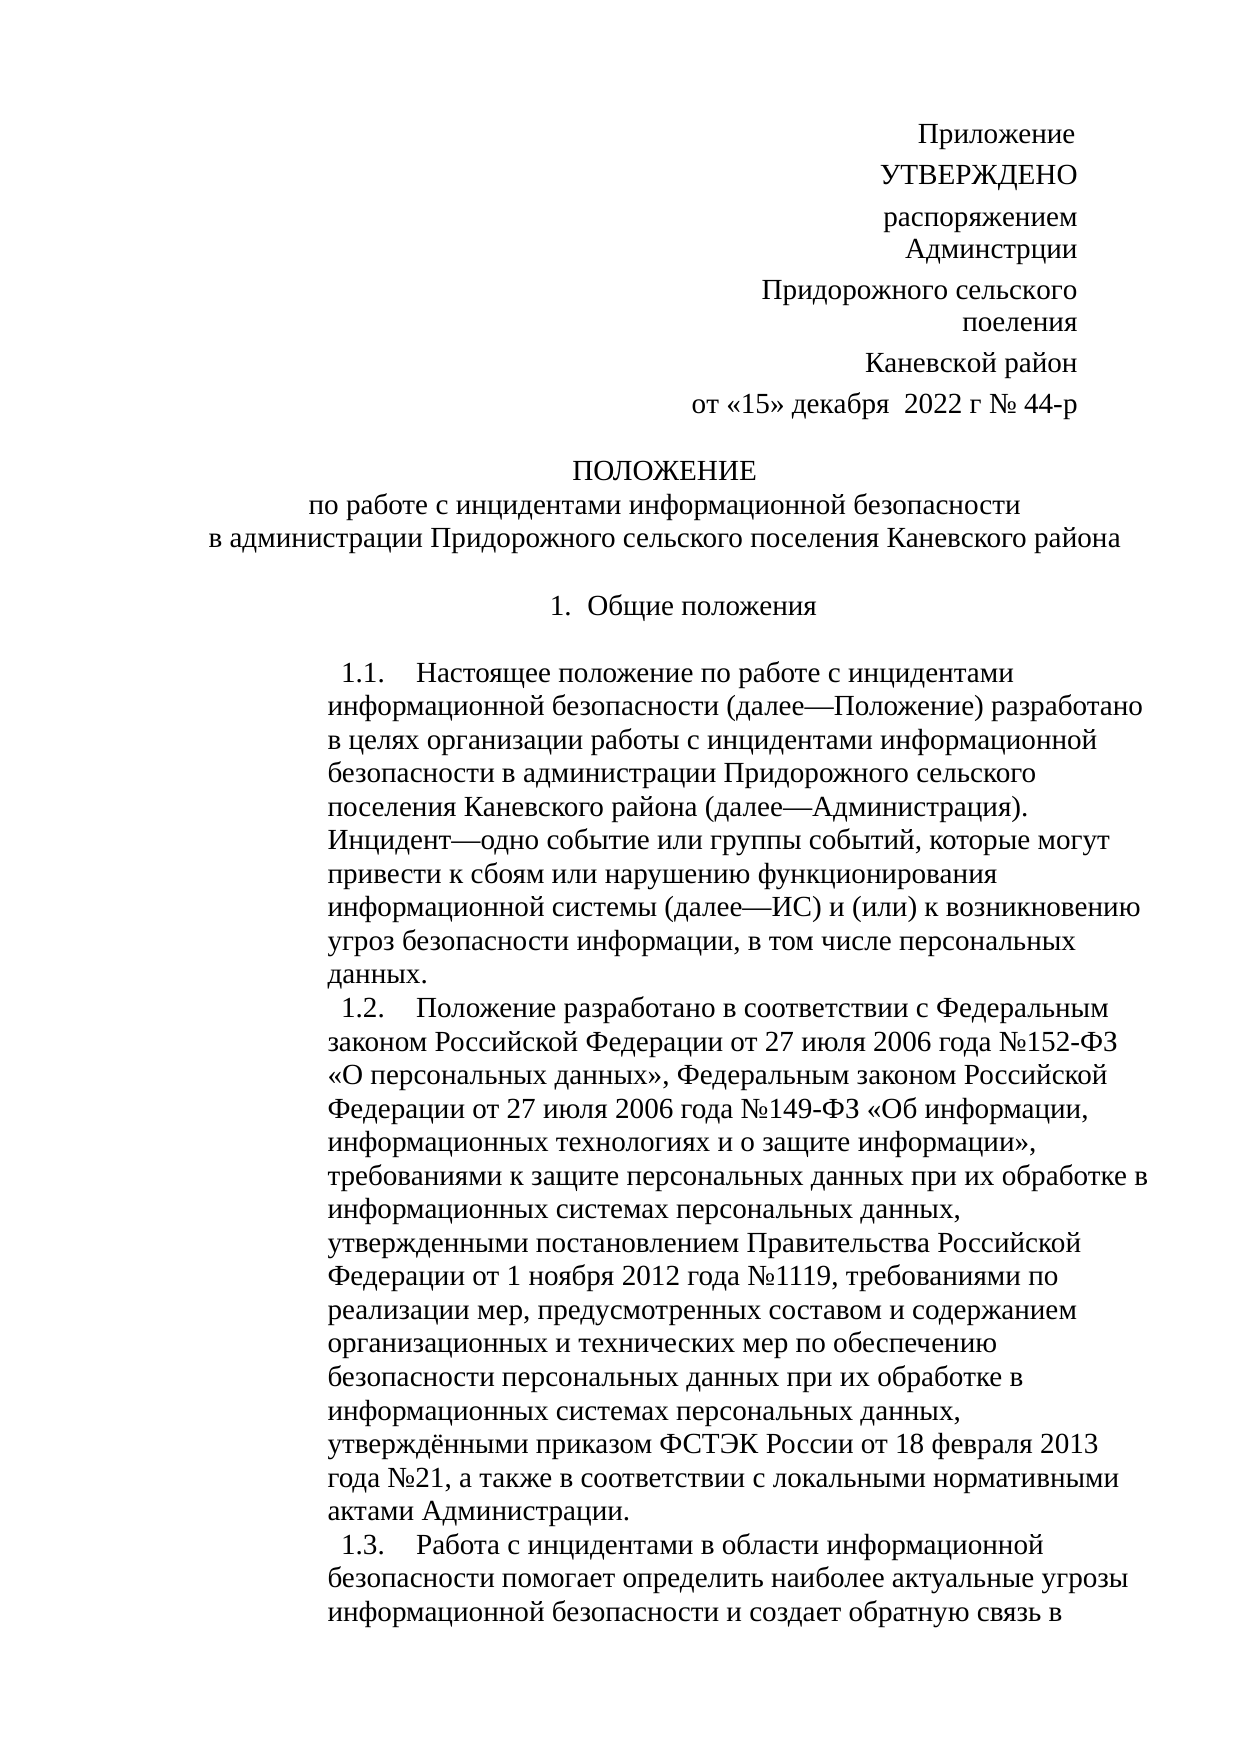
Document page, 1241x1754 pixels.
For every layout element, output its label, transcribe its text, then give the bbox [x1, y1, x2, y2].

list Настоящее положение по работе с инцидентами информационной безопасности (далее—Положение) разработано в целях организации работы с инцидентами информационной безопасности в администрации Придорожного сельского поселения Каневского района (далее—Администрация). Инцидент—одно событие или группы событий, которые могут привести к сбоям или нарушению функционирования информационной системы (далее—ИС) и (или) к возникновению угроз безопасности информации, в том числе персональных данных. [252, 655, 1152, 990]
text от «15» декабря 2022 г № 44-р [177, 388, 1077, 420]
list Общие положения [215, 588, 1152, 621]
text Приложение [912, 118, 1077, 150]
text по работе с инцидентами информационной безопасности [177, 487, 1152, 521]
text в администрации Придорожного сельского поселения Каневского района [177, 521, 1152, 554]
list Положение разработано в соответствии с Федеральным законом Российской Федерации от 27 июля 2006 года №152-ФЗ «О персональных данных», Федеральным законом Российской Федерации от 27 июля 2006 года №149-ФЗ «Об информации, информационных технологиях и о защите информации», требованиями к защите персональных данных при их обработке в информационных системах персональных данных, утвержденными постановлением Правительства Российской Федерации от 1 ноября 2012 года №1119, требованиями по реализации мер, предусмотренных составом и содержанием организационных и технических мер по обеспечению безопасности персональных данных при их обработке в информационных системах персональных данных, утверждёнными приказом ФСТЭК России от 18 февраля 2013 года №21, а также в соответствии с локальными нормативными актами Администрации. [252, 990, 1152, 1527]
list Работа с инцидентами в области информационной безопасности помогает определить наиболее актуальные угрозы информационной безопасности и создает обратную связь в [252, 1527, 1152, 1627]
text УТВЕРЖДЕНО [469, 159, 1077, 191]
text Придорожного сельского поеления [694, 274, 1077, 337]
text распоряжением Админстрции [694, 201, 1077, 264]
text ПОЛОЖЕНИЕ [177, 453, 1152, 487]
text Каневской район [694, 347, 1077, 379]
